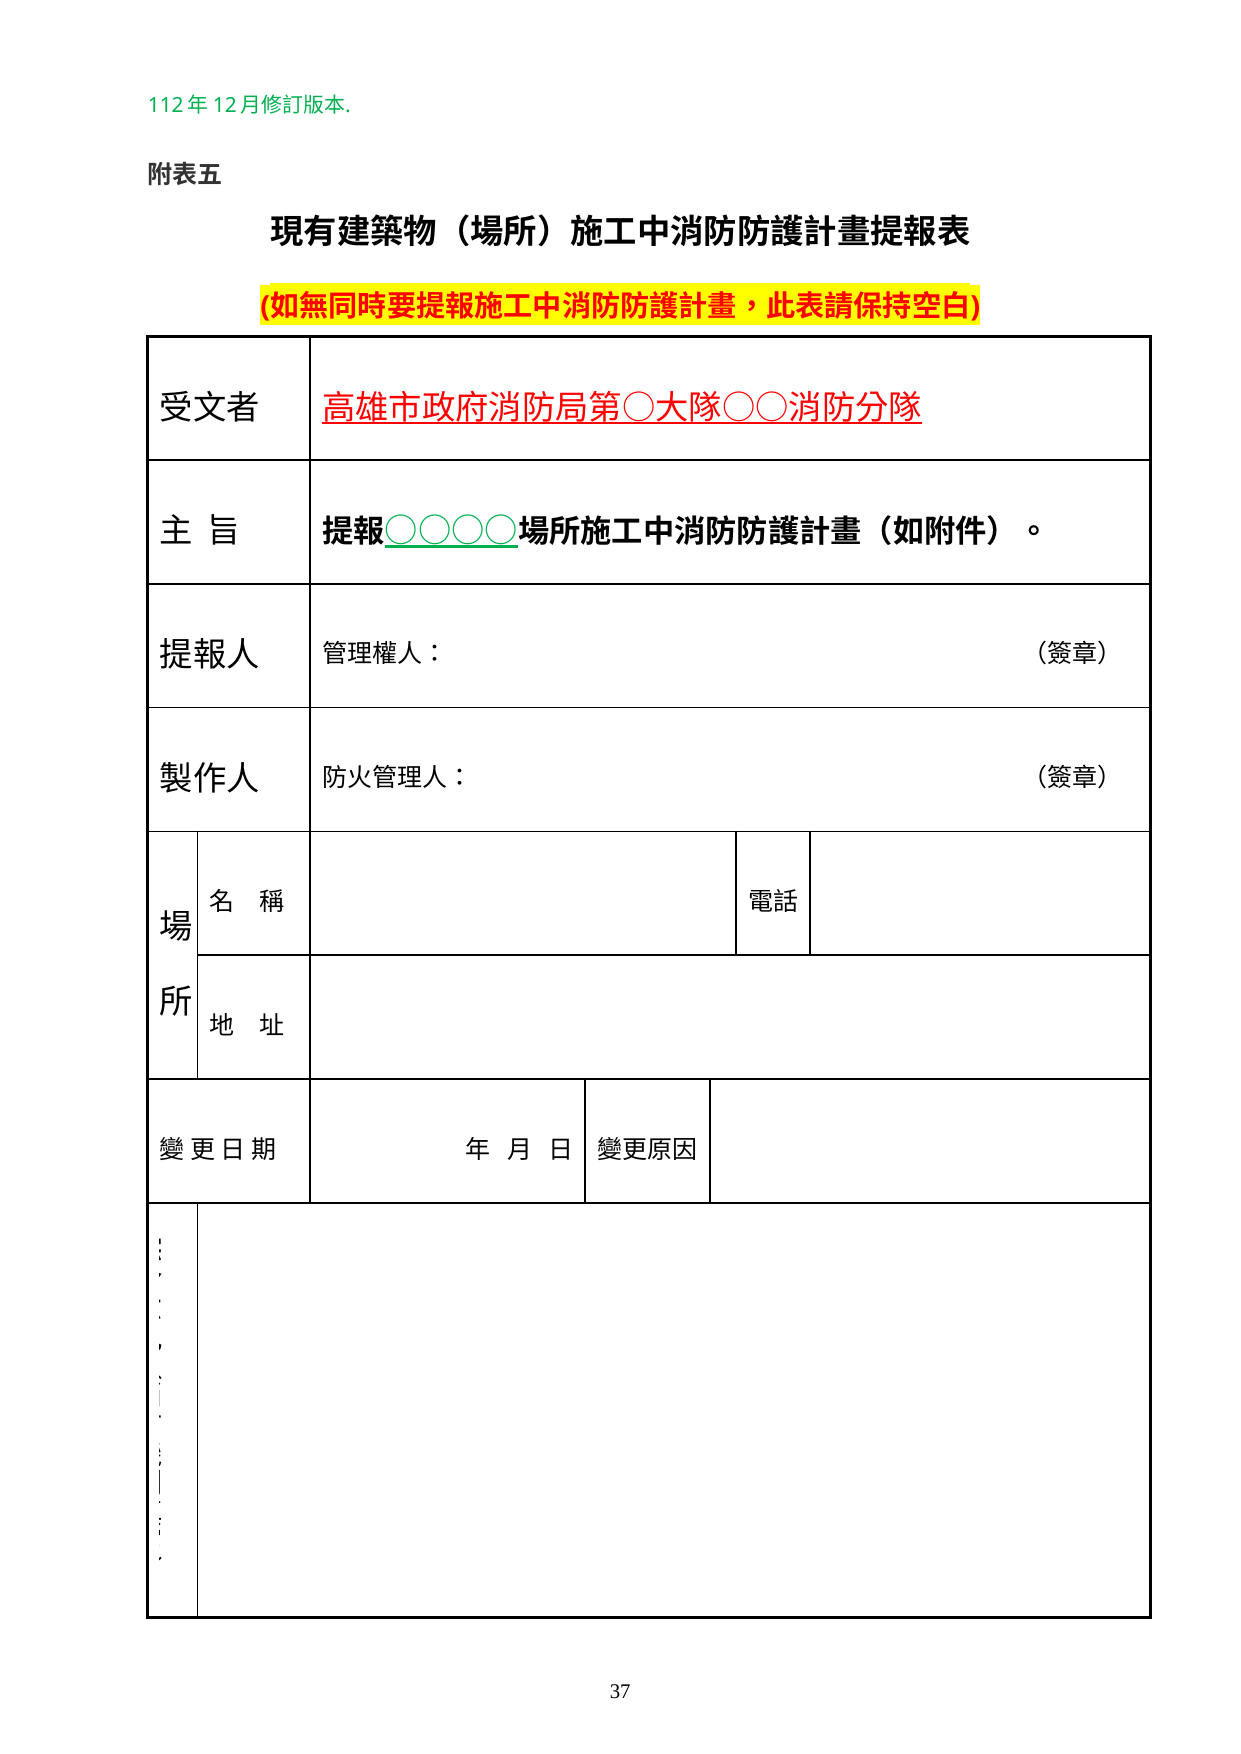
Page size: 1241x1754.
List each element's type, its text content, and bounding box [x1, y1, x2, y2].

table_cell 電話 [737, 832, 809, 954]
text 現有建築物（場所）施工中消防防護計畫提報表 [148, 185, 1092, 260]
table_cell [311, 832, 735, 954]
table_cell 變更原因 [586, 1080, 709, 1202]
table_cell [311, 956, 1149, 1078]
text (如無同時要提報施工中消防防護計畫，此表請保持空白) [148, 260, 1092, 335]
table_cell 地 址 [198, 956, 309, 1078]
table_header 受文者 [149, 338, 309, 459]
table_cell [198, 1204, 1149, 1616]
table_cell 管理權人： （簽章） [311, 585, 1149, 707]
table_cell 提報人 [149, 585, 309, 707]
table_cell [711, 1080, 1149, 1202]
table_cell 場所 [149, 832, 197, 1078]
table_cell 防火管理人： （簽章） [311, 708, 1149, 831]
table_cell 主 旨 [149, 461, 309, 583]
table_cell 綜合意見（消防機關填寫） [149, 1204, 197, 1616]
text 附表五 [148, 148, 1092, 185]
table_cell [811, 832, 1149, 954]
table_cell 製作人 [149, 708, 309, 831]
table_header 高雄市政府消防局第○大隊○○消防分隊 [311, 338, 1149, 459]
table_cell 年 月 日 [311, 1080, 584, 1202]
table_cell 名 稱 [198, 832, 309, 954]
table_cell 提報○○○○場所施工中消防防護計畫（如附件）。 [311, 461, 1149, 583]
table_cell 變 更 日 期 [149, 1080, 309, 1202]
